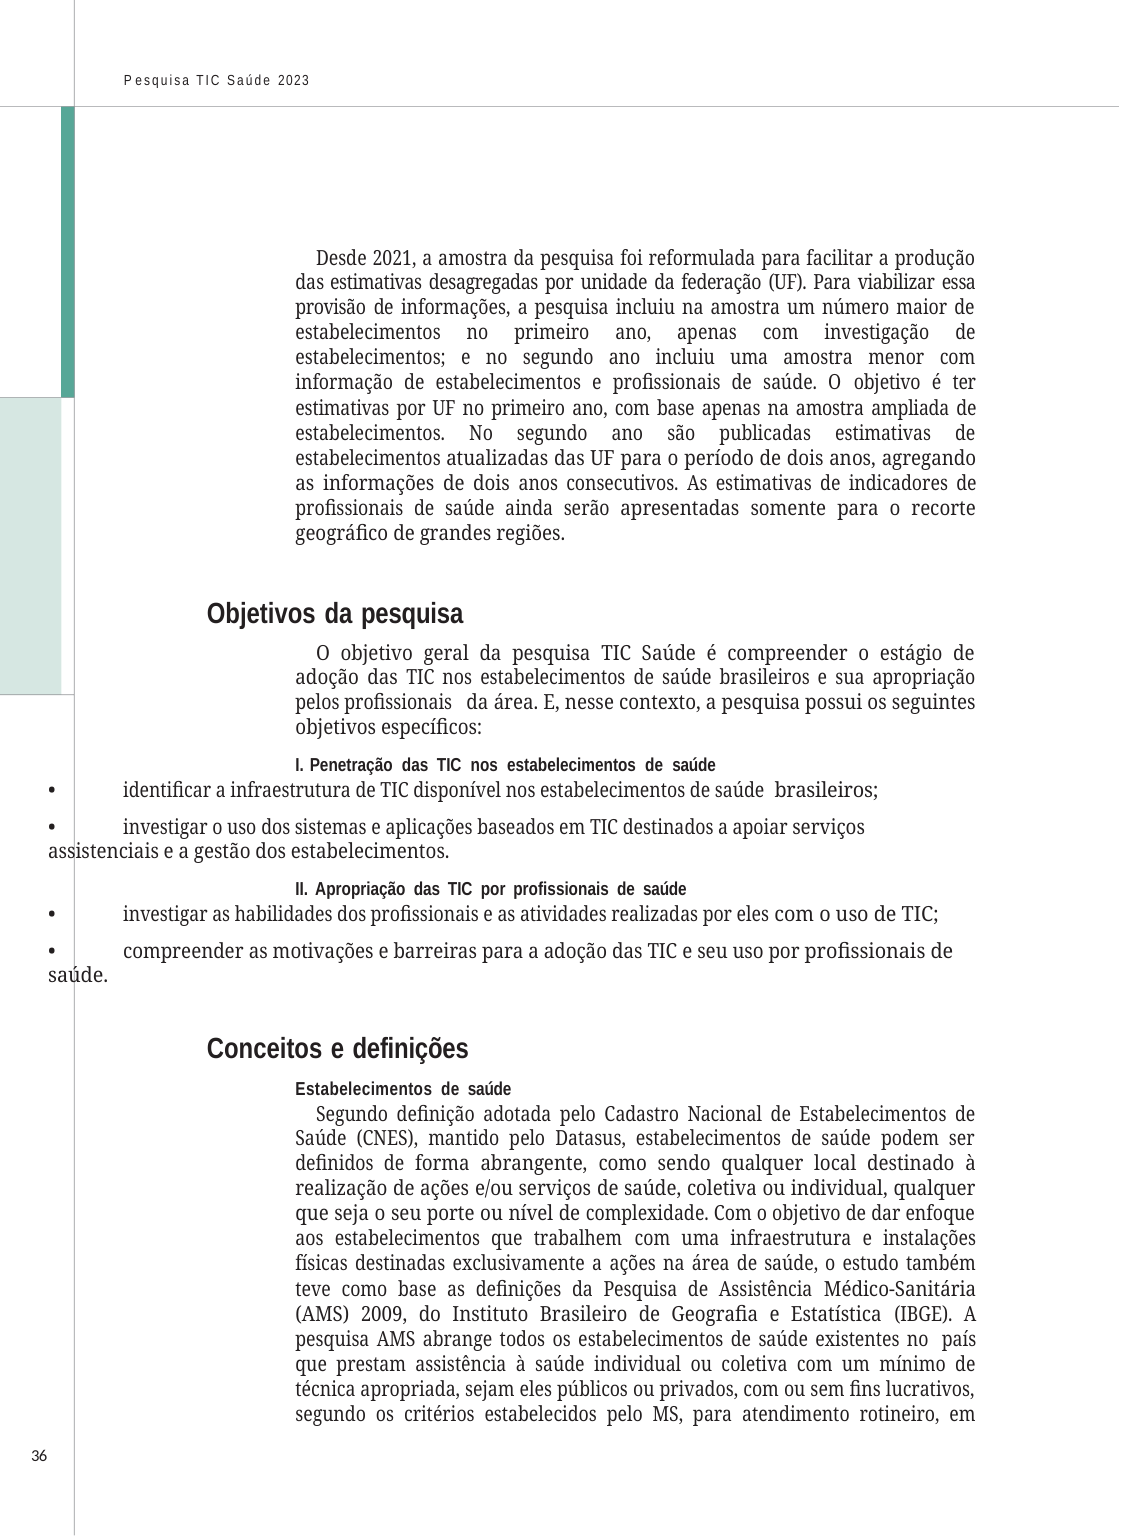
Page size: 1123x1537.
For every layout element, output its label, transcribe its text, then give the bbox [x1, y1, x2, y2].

subtitle Objetivos da pesquisa [207, 596, 1104, 629]
list Penetração das TIC nos estabelecimentos de saúde [295, 754, 1104, 776]
text Segundo definição adotada pelo Cadastro Nacional de Estabelecimentos de Saúde (CNES), mantido pelo Datasus, estabelecimentos de saúde podem ser definidos de forma abrangente, como sendo qualquer local destinado à realização de ações e/ou serviços de saúde, coletiva ou individual, qualquer que seja o seu porte ou nível de complexidade. Com o objetivo de dar enfoque aos estabelecimentos que trabalhem com uma infraestrutura e instalações físicas destinadas exclusivamente a ações na área de saúde, o estudo também teve como base as definições da Pesquisa de Assistência Médico-Sanitária (AMS) 2009, do Instituto Brasileiro de Geografia e Estatística (IBGE). A pesquisa AMS abrange todos os estabelecimentos de saúde existentes no país que prestam assistência à saúde individual ou coletiva com um mínimo de técnica apropriada, sejam eles públicos ou privados, com ou sem fins lucrativos, segundo os critérios estabelecidos pelo MS, para atendimento rotineiro, em regime ambulatorial ou de internação. Esse universo abrange postos de saúde, centros de saúde, clínicas ou postos de assistência médica, prontos-socorros, unidades mistas, hospitais (inclusive os [295, 1101, 976, 1428]
text Estabelecimentos de saúde [295, 1078, 1104, 1099]
text Desde 2021, a amostra da pesquisa foi reformulada para facilitar a produção das estimativas desagregadas por unidade da federação (UF). Para viabilizar essa provisão de informações, a pesquisa incluiu na amostra um número maior de estabelecimentos no primeiro ano, apenas com investigação de estabelecimentos; e no segundo ano incluiu uma amostra menor com informação de estabelecimentos e profissionais de saúde. O objetivo é ter estimativas por UF no primeiro ano, com base apenas na amostra ampliada de estabelecimentos. No segundo ano são publicadas estimativas de estabelecimentos atualizadas das UF para o período de dois anos, agregando as informações de dois anos consecutivos. As estimativas de indicadores de profissionais de saúde ainda serão apresentadas somente para o recorte geográfico de grandes regiões. [295, 245, 976, 547]
list investigar o uso dos sistemas e aplicações baseados em TIC destinados a apoiar serviços assistenciais e a gestão dos estabelecimentos. [75, 814, 975, 864]
list compreender as motivações e barreiras para a adoção das TIC e seu uso por profissionais de saúde. [75, 938, 976, 988]
list identificar a infraestrutura de TIC disponível nos estabelecimentos de saúde brasileiros; [75, 778, 976, 803]
list investigar as habilidades dos profissionais e as atividades realizadas por eles com o uso de TIC; [75, 901, 976, 926]
text O objetivo geral da pesquisa TIC Saúde é compreender o estágio de adoção das TIC nos estabelecimentos de saúde brasileiros e sua apropriação pelos profissionais da área. E, nesse contexto, a pesquisa possui os seguintes objetivos específicos: [295, 640, 976, 741]
list Apropriação das TIC por profissionais de saúde [295, 878, 1104, 899]
subtitle Conceitos e definições [207, 1032, 1104, 1065]
